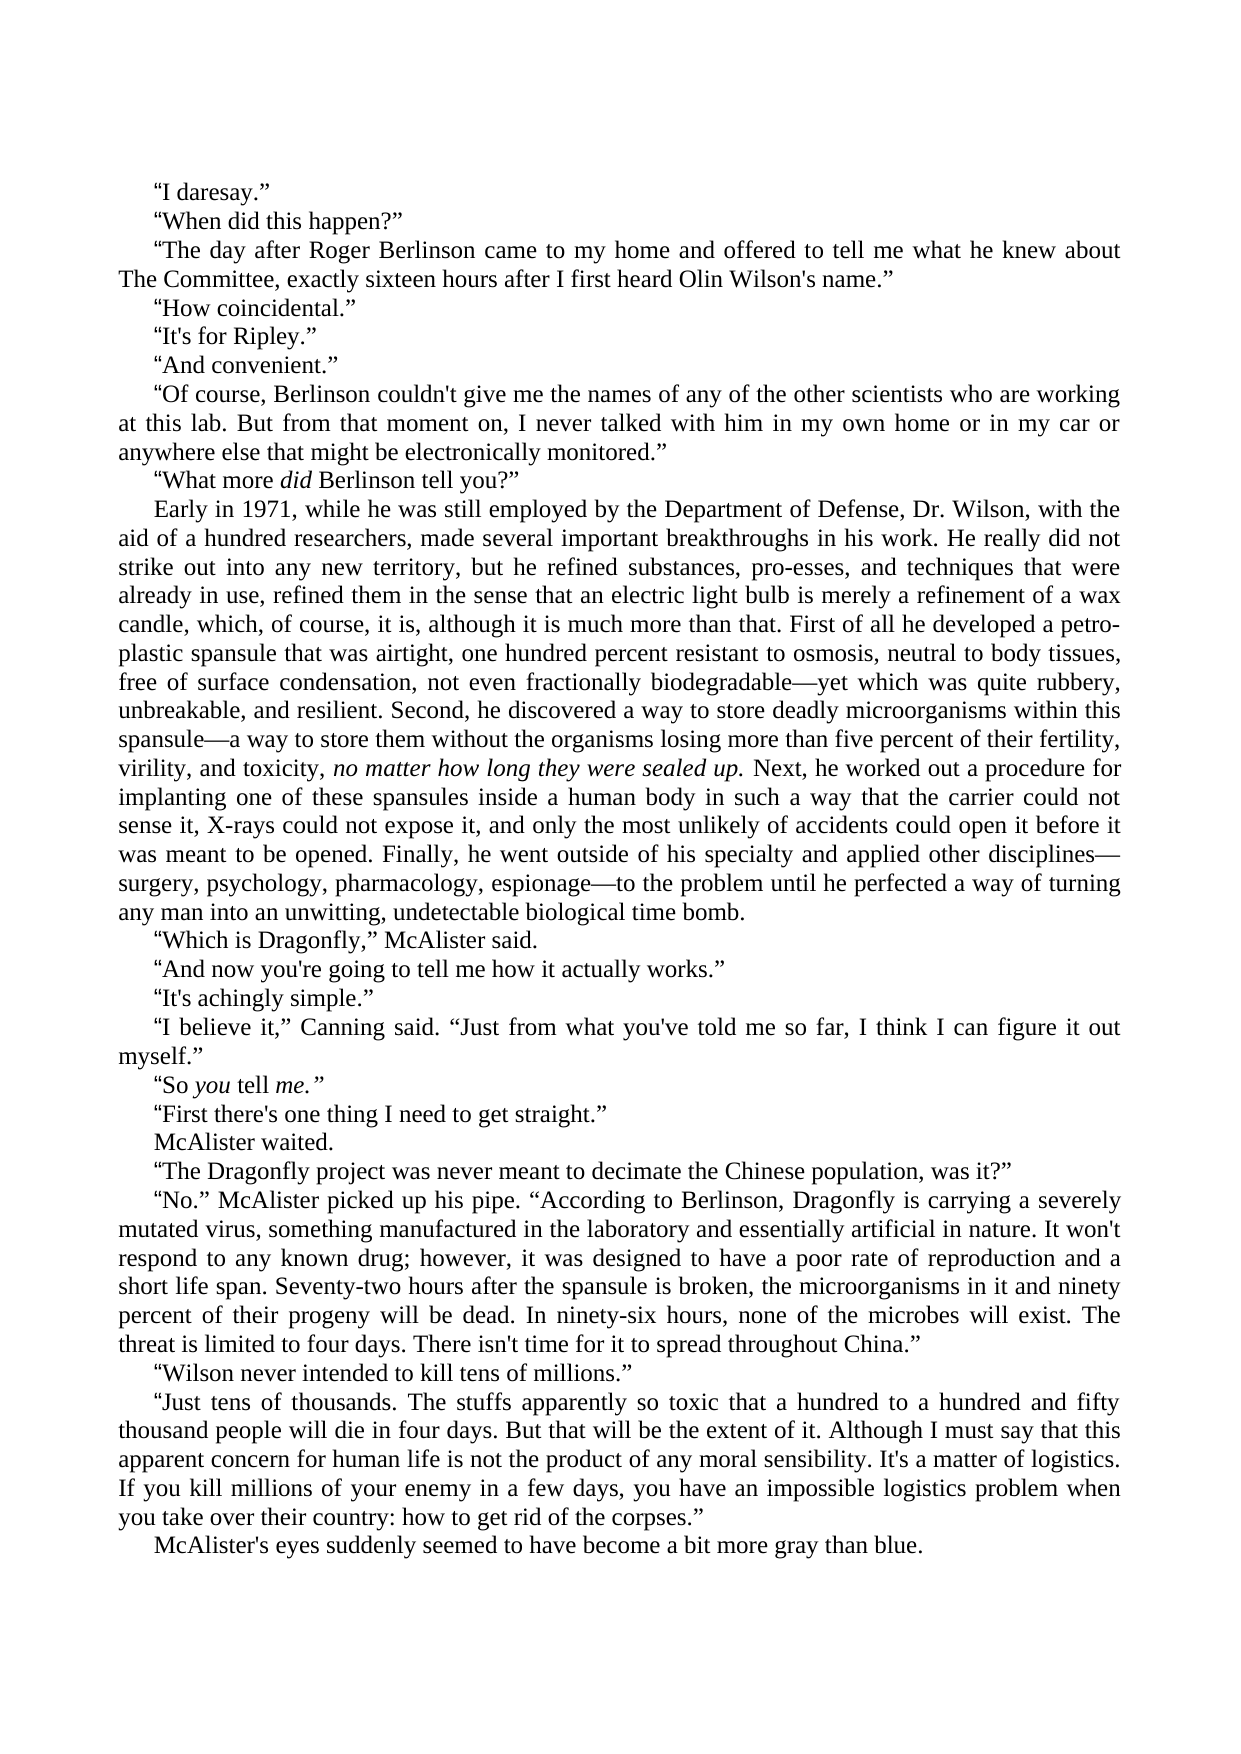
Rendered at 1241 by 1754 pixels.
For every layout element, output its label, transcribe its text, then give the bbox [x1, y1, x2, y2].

text “It's for Ripley.” [118, 321, 1122, 350]
text “Which is Dragonfly,” McAlister said. [118, 926, 1122, 954]
text “And now you're going to tell me how it actually works.” [118, 954, 1122, 983]
text “I believe it,” Canning said. “Just from what you've told me so far, I think I can figure it out myself.” [118, 1012, 1122, 1070]
text McAlister waited. [118, 1127, 1122, 1156]
text McAlister's eyes suddenly seemed to have become a bit more gray than blue. [118, 1530, 1122, 1559]
text “Of course, Berlinson couldn't give me the names of any of the other scientists who are working at this lab. But from that moment on, I never talked with him in my own home or in my car or anywhere else that might be electronically monitored.” [118, 379, 1122, 465]
text “First there's one thing I need to get straight.” [118, 1098, 1122, 1127]
text “When did this happen?” [118, 206, 1122, 235]
text “Wilson never intended to kill tens of millions.” [118, 1358, 1122, 1386]
text “So you tell me.” [118, 1070, 1122, 1098]
text Early in 1971, while he was still employed by the Department of Defense, Dr. Wilson, with the aid of a hundred researchers, made several important breakthroughs in his work. He really did not strike out into any new territory, but he refined substances, pro-esses, and techniques that were already in use, refined them in the sense that an electric light bulb is merely a refinement of a wax candle, which, of course, it is, although it is much more than that. First of all he developed a petro-plastic spansule that was airtight, one hundred percent resistant to osmosis, neutral to body tissues, free of surface condensation, not even fractionally biodegradable—yet which was quite rubbery, unbreakable, and resilient. Second, he discovered a way to store deadly microorganisms within this spansule—a way to store them without the organisms losing more than five percent of their fertility, virility, and toxicity, no matter how long they were sealed up. Next, he worked out a procedure for implanting one of these spansules inside a human body in such a way that the carrier could not sense it, X-rays could not expose it, and only the most unlikely of accidents could open it before it was meant to be opened. Finally, he went outside of his specialty and applied other disciplines—surgery, psychology, pharmacology, espionage—to the problem until he perfected a way of turning any man into an unwitting, undetectable biological time bomb. [118, 494, 1122, 926]
text “I daresay.” [118, 177, 1122, 206]
text “Just tens of thousands. The stuffs apparently so toxic that a hundred to a hundred and fifty thousand people will die in four days. But that will be the extent of it. Although I must say that this apparent concern for human life is not the product of any moral sensibility. It's a matter of logistics. If you kill millions of your enemy in a few days, you have an impossible logistics problem when you take over their country: how to get rid of the corpses.” [118, 1386, 1122, 1530]
text “What more did Berlinson tell you?” [118, 465, 1122, 494]
text “The day after Roger Berlinson came to my home and offered to tell me what he knew about The Committee, exactly sixteen hours after I first heard Olin Wilson's name.” [118, 235, 1122, 292]
text “It's achingly simple.” [118, 983, 1122, 1012]
text “And convenient.” [118, 350, 1122, 379]
text “No.” McAlister picked up his pipe. “According to Berlinson, Dragonfly is carrying a severely mutated virus, something manufactured in the laboratory and essentially artificial in nature. It won't respond to any known drug; however, it was designed to have a poor rate of reproduction and a short life span. Seventy-two hours after the spansule is broken, the microorganisms in it and ninety percent of their progeny will be dead. In ninety-six hours, none of the microbes will exist. The threat is limited to four days. There isn't time for it to spread throughout China.” [118, 1185, 1122, 1358]
text “The Dragonfly project was never meant to decimate the Chinese population, was it?” [118, 1156, 1122, 1185]
text “How coincidental.” [118, 292, 1122, 321]
